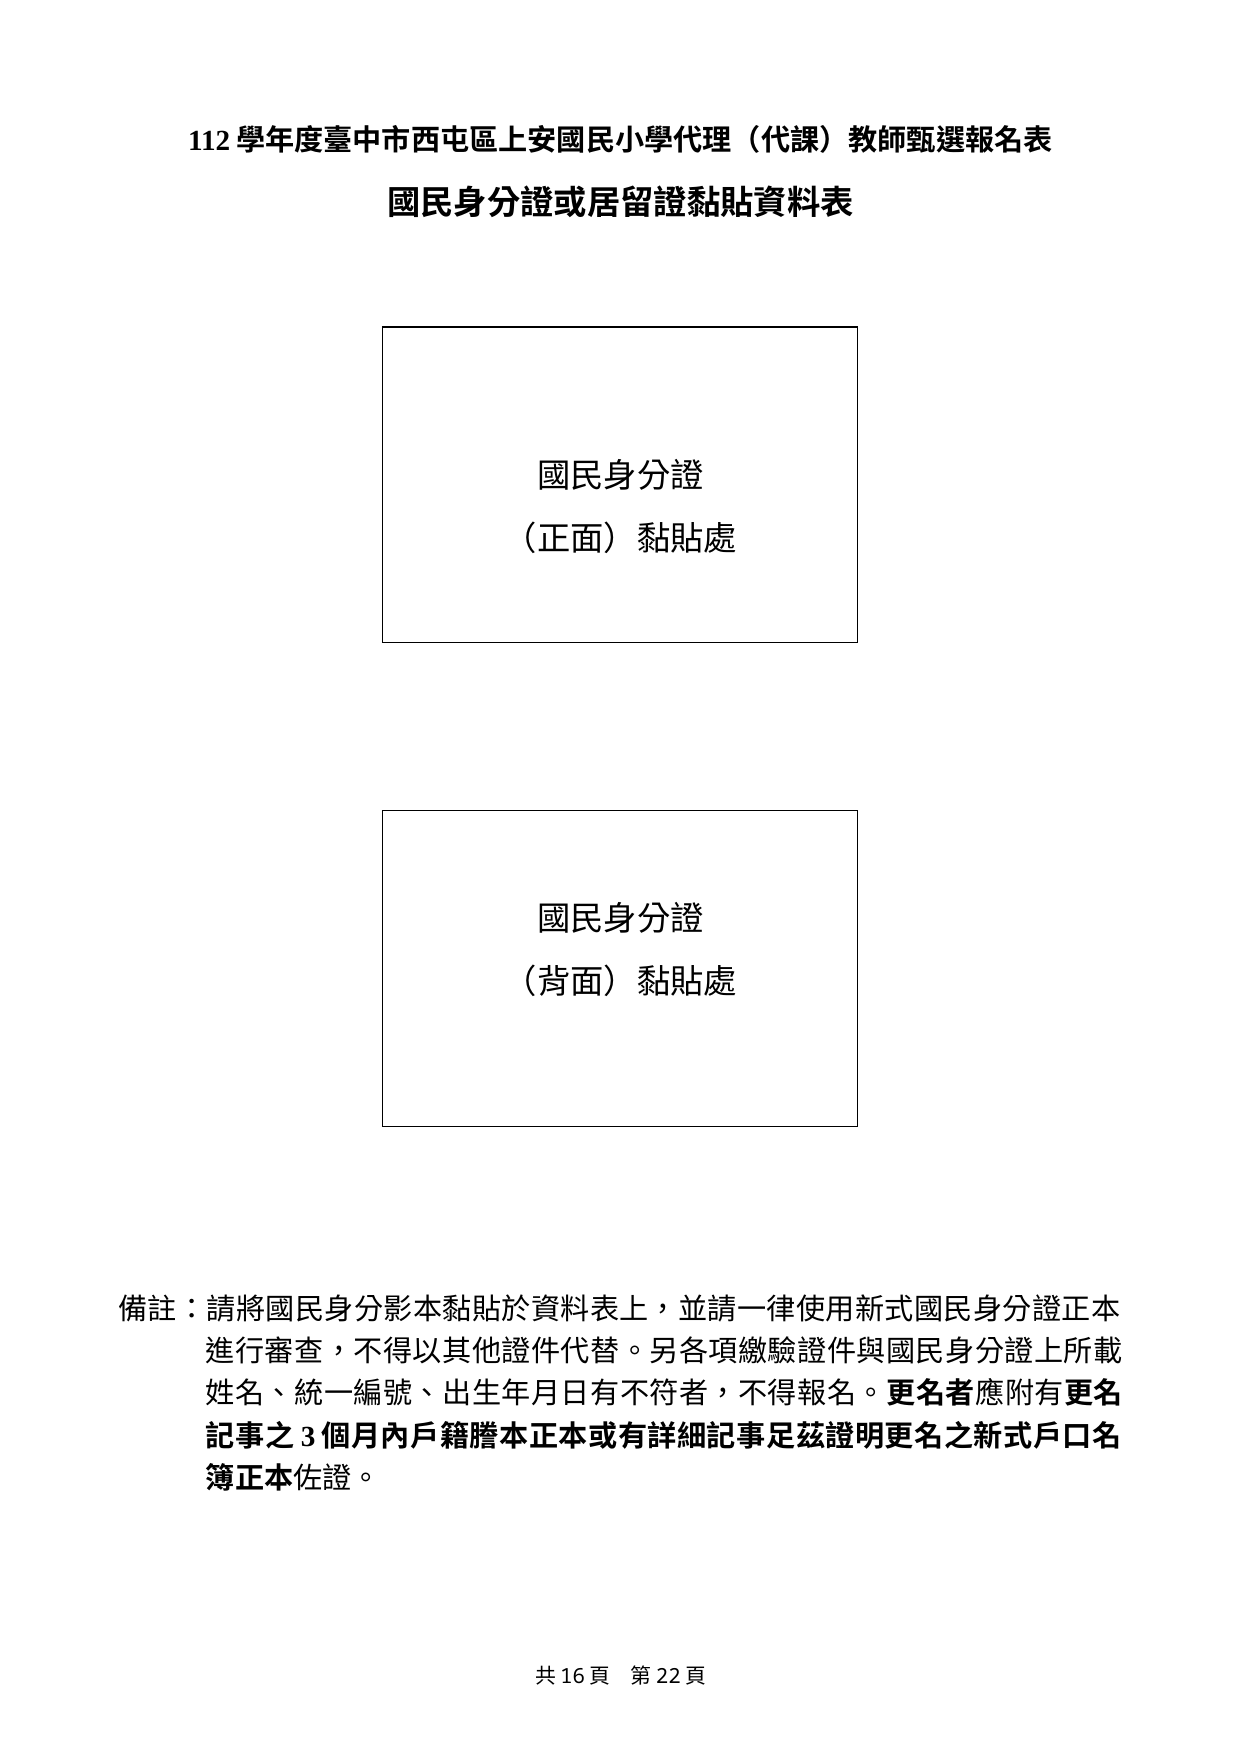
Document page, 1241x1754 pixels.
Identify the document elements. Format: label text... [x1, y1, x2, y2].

text 備註：請將國民身分影本黏貼於資料表上，並請一律使用新式國民身分證正本進行審查，不得以其他證件代替。另各項繳驗證件與國民身分證上所載姓名、統一編號、出生年月日有不符者，不得報名。更名者應附有更名記事之3個月內戶籍謄本正本或有詳細記事足茲證明更名之新式戶口名簿正本佐證。 [118, 1285, 1123, 1497]
text 國民身分證或居留證黏貼資料表 [118, 158, 1122, 221]
table_header 國民身分證 （正面）黏貼處 [383, 328, 857, 642]
table_cell 國民身分證 （背面）黏貼處 [383, 811, 857, 1126]
table_cell [383, 643, 858, 810]
text 112學年度臺中市西屯區上安國民小學代理（代課）教師甄選報名表 [118, 96, 1122, 158]
